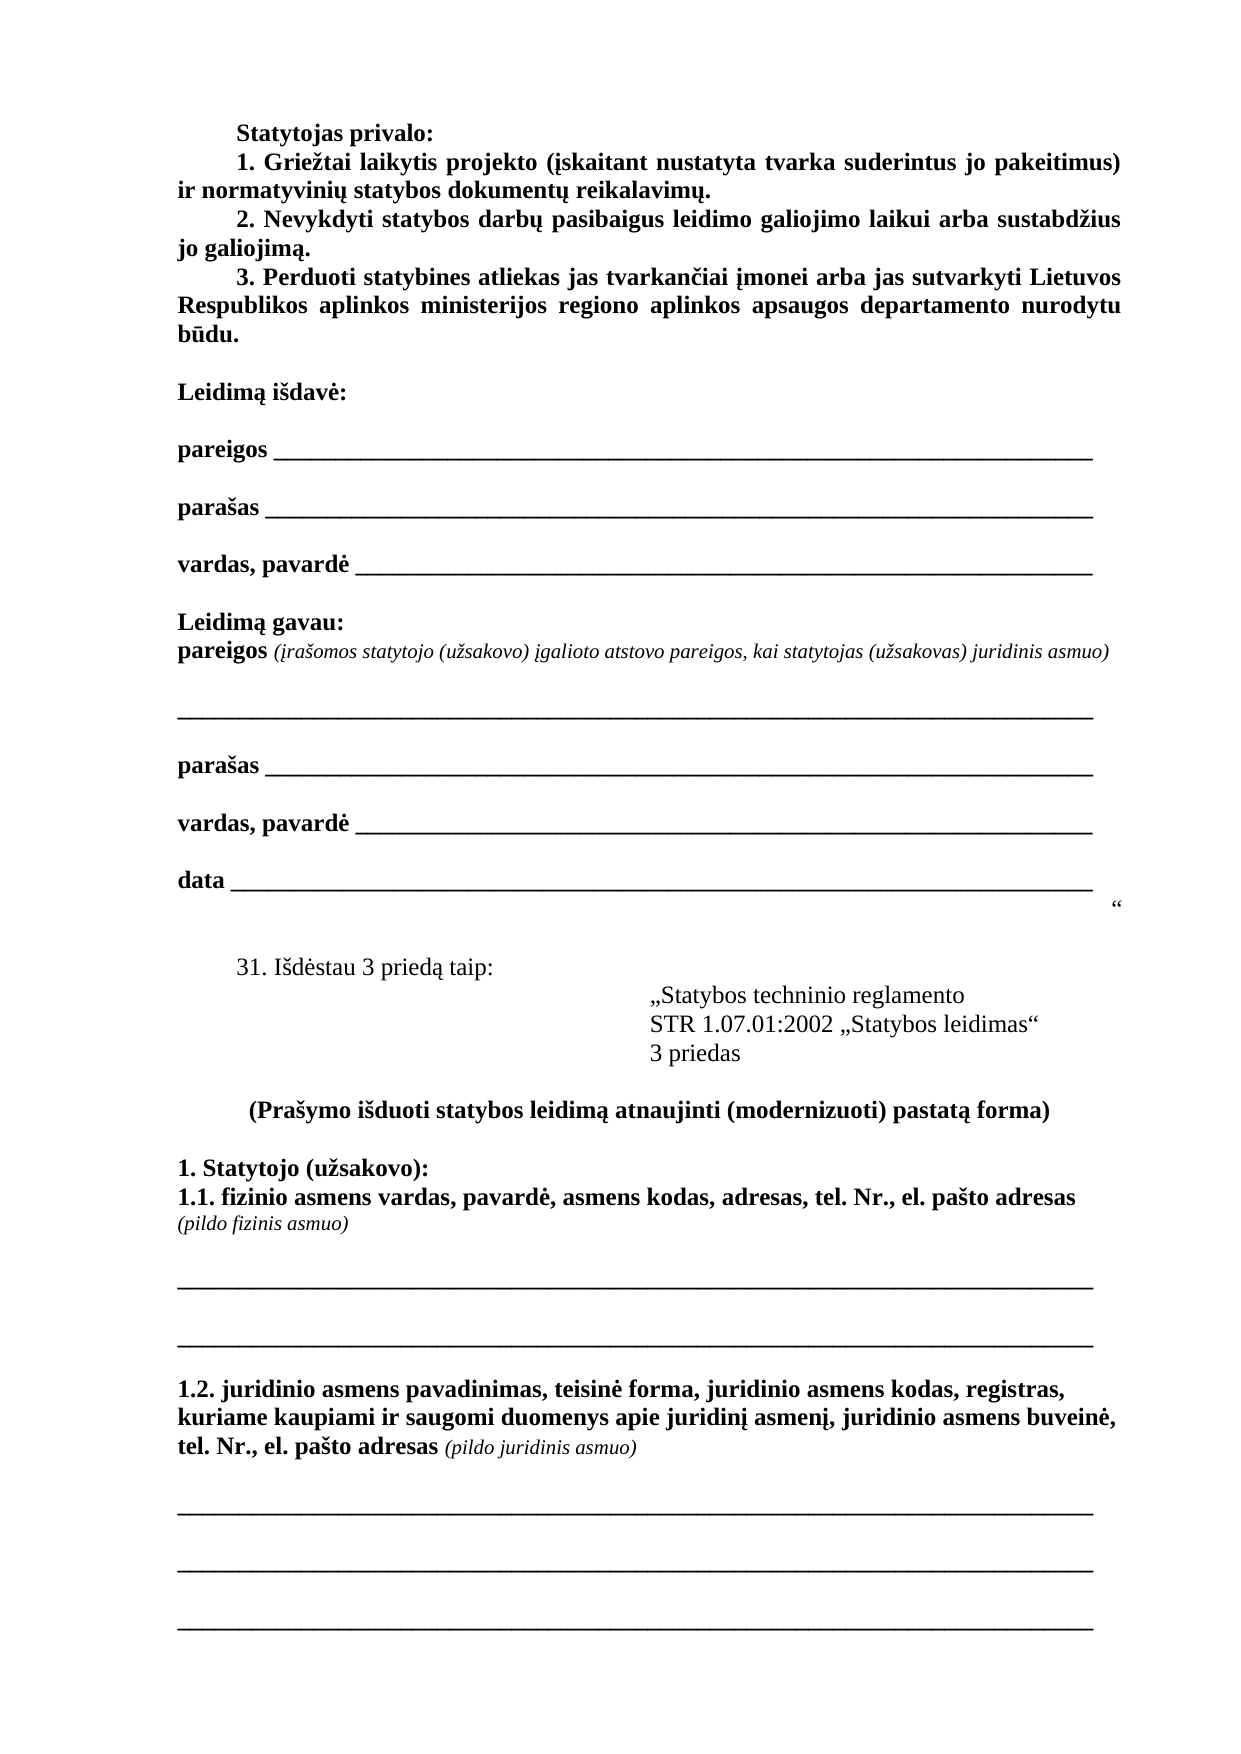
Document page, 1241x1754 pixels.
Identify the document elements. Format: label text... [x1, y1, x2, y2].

text parašas [177, 751, 1122, 779]
text Leidimą išdavė: [177, 377, 1122, 406]
text _ [177, 1263, 1122, 1292]
text 1. Griežtai laikytis projekto (įskaitant nustatyta tvarka suderintus jo pakeitimus) ir normatyvinių statybos dokumentų reikalavimų. [177, 147, 1122, 204]
text vardas, pavardė [177, 808, 1122, 837]
text 3. Perduoti statybines atliekas jas tvarkančiai įmonei arba jas sutvarkyti Lietuvos Respublikos aplinkos ministerijos regiono aplinkos apsaugos departamento nurodytu būdu. [177, 262, 1122, 348]
text “ [177, 894, 1122, 923]
text pareigos [177, 434, 1122, 463]
text _ [177, 1546, 1122, 1575]
text data [177, 866, 1122, 894]
text (Prašymo išduoti statybos leidimą atnaujinti (modernizuoti) pastatą forma) [177, 1096, 1122, 1124]
text 2. Nevykdyti statybos darbų pasibaigus leidimo galiojimo laikui arba sustabdžius jo galiojimą. [177, 204, 1122, 262]
text parašas [177, 492, 1122, 521]
text 31. Išdėstau 3 priedą taip: [177, 952, 1122, 981]
text 1.2. juridinio asmens pavadinimas, teisinė forma, juridinio asmens kodas, registras, kuriame kaupiami ir saugomi duomenys apie juridinį asmenį, juridinio asmens buveinė, tel. Nr., el. pašto adresas (pildo juridinis asmuo) [177, 1374, 1122, 1460]
text „Statybos techninio reglamento [649, 981, 1122, 1009]
text 3 priedas [649, 1038, 1122, 1067]
text 1.1. fizinio asmens vardas, pavardė, asmens kodas, adresas, tel. Nr., el. pašto adresas (pildo fizinis asmuo) [177, 1182, 1122, 1235]
text _ [177, 1321, 1122, 1350]
text Statytojas privalo: [177, 118, 1122, 147]
text _ [177, 693, 1122, 722]
text pareigos (įrašomos statytojo (užsakovo) įgalioto atstovo pareigos, kai statytojas (užsakovas) juridinis asmuo) [177, 636, 1122, 664]
text vardas, pavardė [177, 549, 1122, 578]
text _ [177, 1489, 1122, 1517]
text 1. Statytojo (užsakovo): [177, 1153, 1122, 1182]
text _ [177, 1604, 1122, 1632]
text STR 1.07.01:2002 „Statybos leidimas“ [649, 1009, 1122, 1038]
text Leidimą gavau: [177, 607, 1122, 636]
